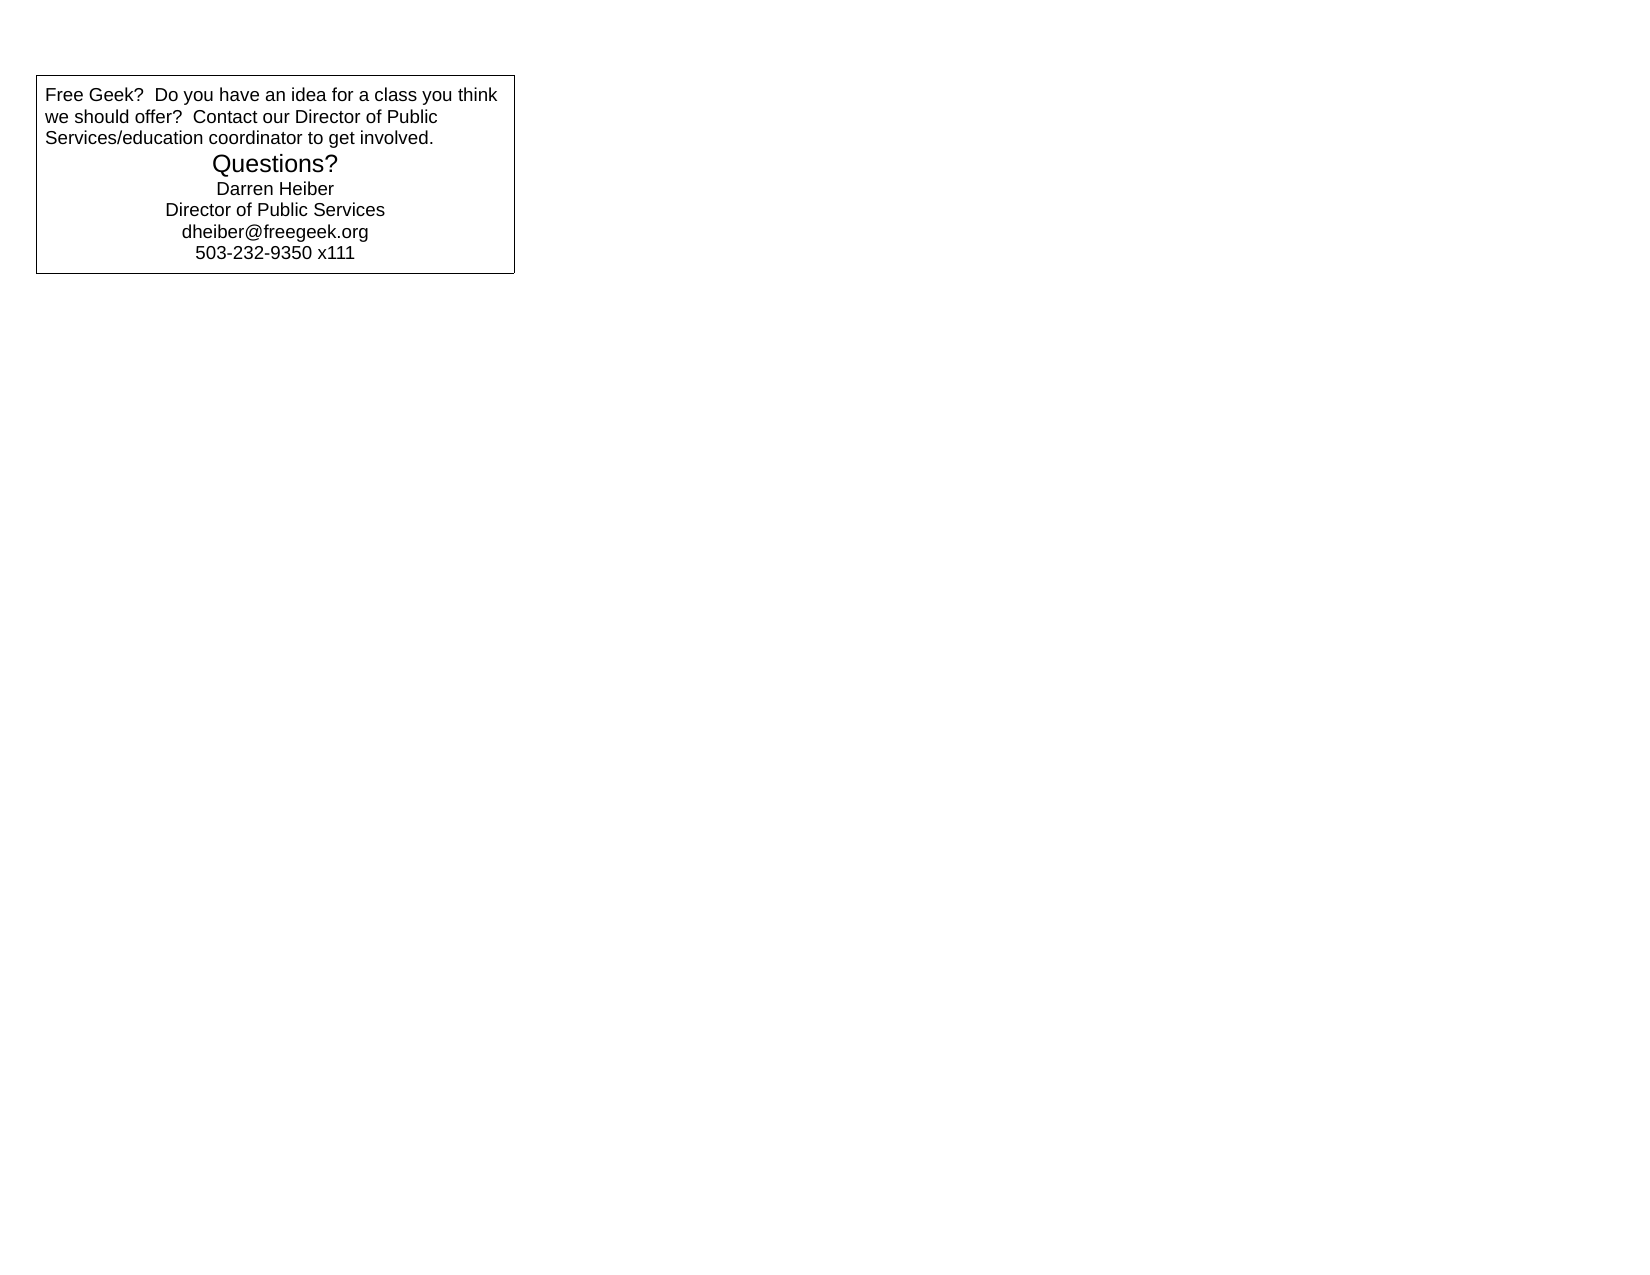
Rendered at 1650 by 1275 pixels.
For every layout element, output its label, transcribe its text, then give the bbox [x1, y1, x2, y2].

text Director of Public Services [45, 199, 505, 221]
text dheiber@freegeek.org [45, 221, 505, 233]
text Free Geek? Do you have an idea for a class you think we should offer? Contact our Director of Public Services/education coordinator to get involved. [37, 76, 514, 149]
text Darren Heiber [45, 177, 505, 199]
text 503-232-9350 x111 [37, 233, 514, 273]
text Questions? [45, 149, 505, 177]
